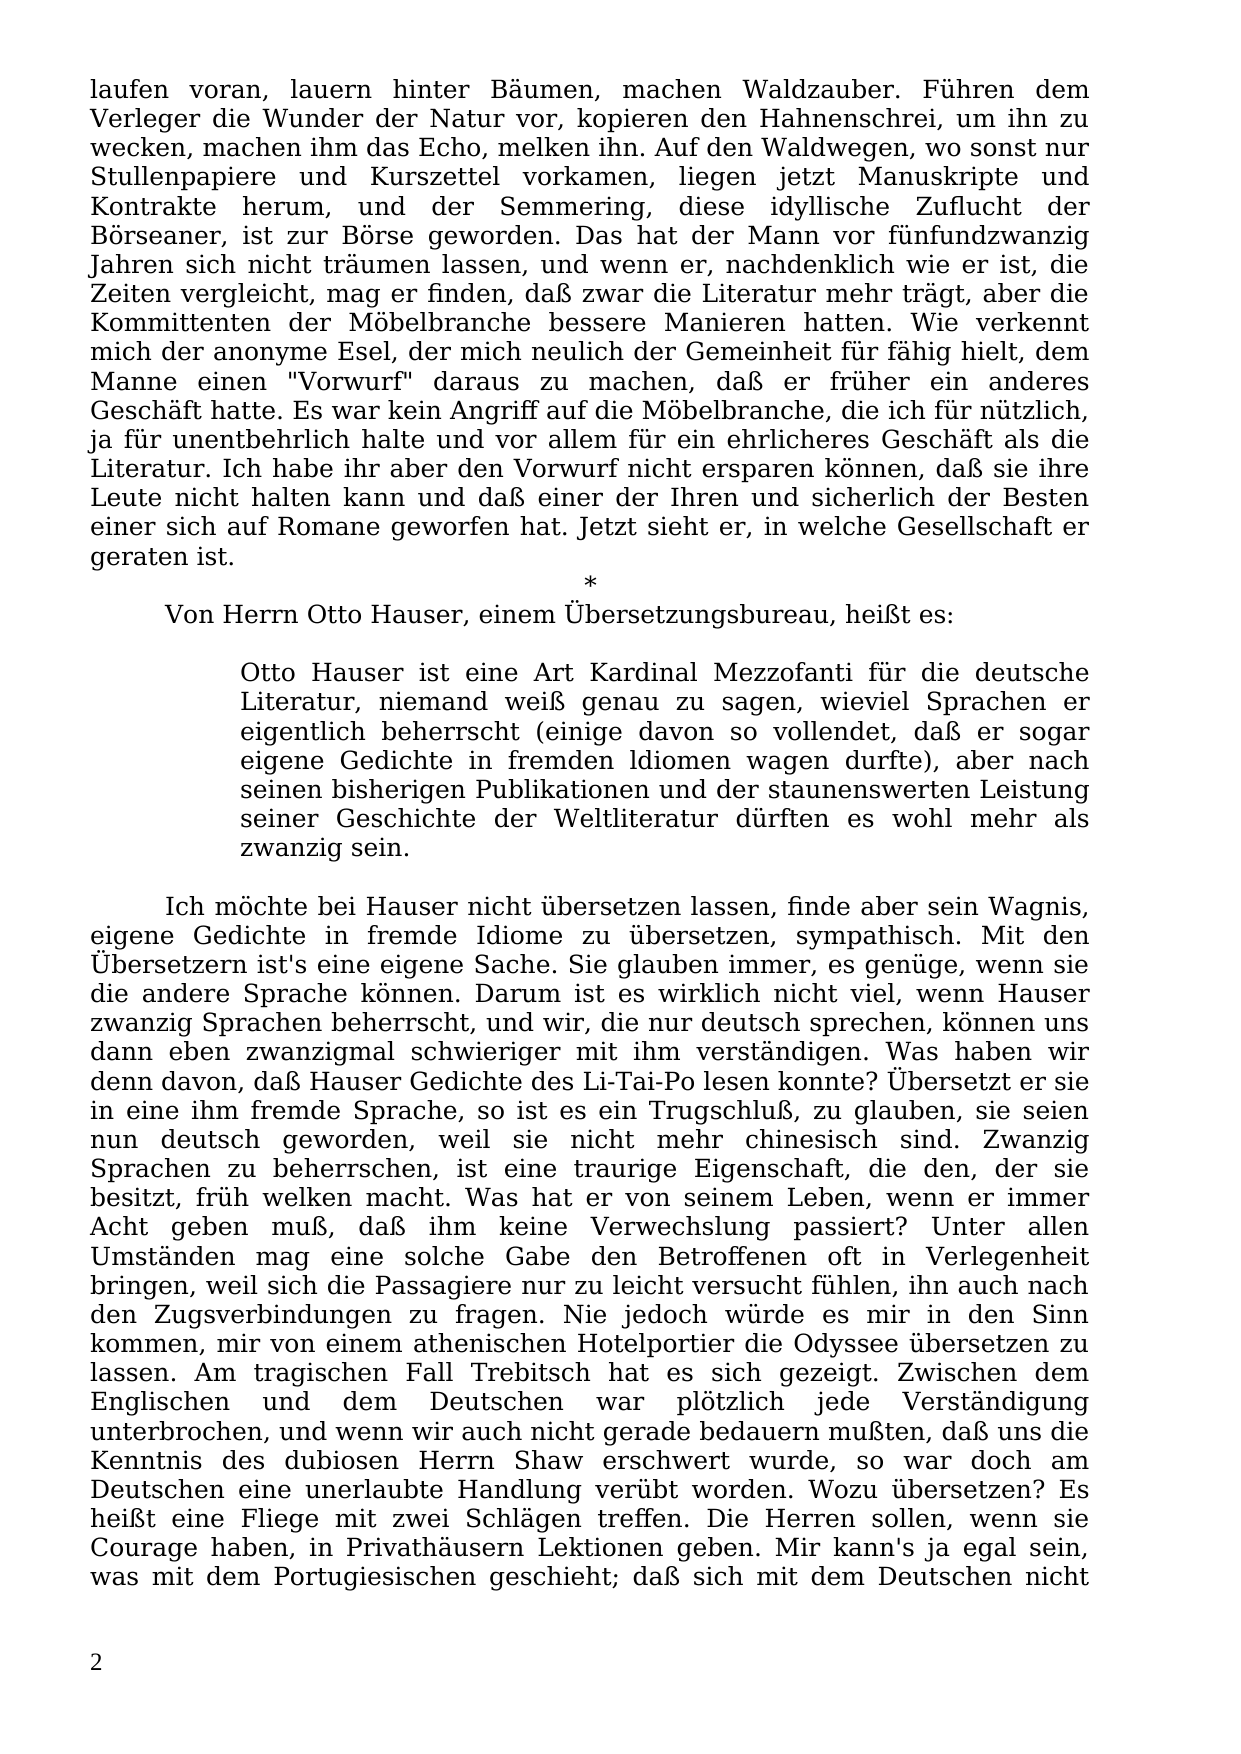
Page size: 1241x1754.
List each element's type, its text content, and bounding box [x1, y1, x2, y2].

text laufen voran, lauern hinter Bäumen, machen Waldzauber. Führen dem Verleger die Wunder der Natur vor, kopieren den Hahnenschrei, um ihn zu wecken, machen ihm das Echo, melken ihn. Auf den Waldwegen, wo sonst nur Stullenpapiere und Kurszettel vorkamen, liegen jetzt Manuskripte und Kontrakte herum, und der Semmering, diese idyllische Zuflucht der Börseaner, ist zur Börse geworden. Das hat der Mann vor fünfundzwanzig Jahren sich nicht träumen lassen, und wenn er, nachdenklich wie er ist, die Zeiten vergleicht, mag er finden, daß zwar die Literatur mehr trägt, aber die Kommittenten der Möbelbranche bessere Manieren hatten. Wie verkennt mich der anonyme Esel, der mich neulich der Gemeinheit für fähig hielt, dem Manne einen "Vorwurf" daraus zu machen, daß er früher ein anderes Geschäft hatte. Es war kein Angriff auf die Möbelbranche, die ich für nützlich, ja für unentbehrlich halte und vor allem für ein ehrlicheres Geschäft als die Literatur. Ich habe ihr aber den Vorwurf nicht ersparen können, daß sie ihre Leute nicht halten kann und daß einer der Ihren und sicherlich der Besten einer sich auf Romane geworfen hat. Jetzt sieht er, in welche Gesellschaft er geraten ist. [90, 75, 1091, 571]
text * [90, 571, 1091, 600]
text Ich möchte bei Hauser nicht übersetzen lassen, finde aber sein Wagnis, eigene Gedichte in fremde Idiome zu übersetzen, sympathisch. Mit den Übersetzern ist's eine eigene Sache. Sie glauben immer, es genüge, wenn sie die andere Sprache können. Darum ist es wirklich nicht viel, wenn Hauser zwanzig Sprachen beherrscht, und wir, die nur deutsch sprechen, können uns dann eben zwanzigmal schwieriger mit ihm verständigen. Was haben wir denn davon, daß Hauser Gedichte des Li-Tai-Po lesen konnte? Übersetzt er sie in eine ihm fremde Sprache, so ist es ein Trugschluß, zu glauben, sie seien nun deutsch geworden, weil sie nicht mehr chinesisch sind. Zwanzig Sprachen zu beherrschen, ist eine traurige Eigenschaft, die den, der sie besitzt, früh welken macht. Was hat er von seinem Leben, wenn er immer Acht geben muß, daß ihm keine Verwechslung passiert? Unter allen Umständen mag eine solche Gabe den Betroffenen oft in Verlegenheit bringen, weil sich die Passagiere nur zu leicht versucht fühlen, ihn auch nach den Zugsverbindungen zu fragen. Nie jedoch würde es mir in den Sinn kommen, mir von einem athenischen Hotelportier die Odyssee übersetzen zu lassen. Am tragischen Fall Trebitsch hat es sich gezeigt. Zwischen dem Englischen und dem Deutschen war plötzlich jede Verständigung unterbrochen, und wenn wir auch nicht gerade bedauern mußten, daß uns die Kenntnis des dubiosen Herrn Shaw erschwert wurde, so war doch am Deutschen eine unerlaubte Handlung verübt worden. Wozu übersetzen? Es heißt eine Fliege mit zwei Schlägen treffen. Die Herren sollen, wenn sie Courage haben, in Privathäusern Lektionen geben. Mir kann's ja egal sein, was mit dem Portugiesischen geschieht; daß sich mit dem Deutschen nicht [90, 892, 1091, 1592]
text Von Herrn Otto Hauser, einem Übersetzungsbureau, heißt es: [90, 600, 1091, 629]
text Otto Hauser ist eine Art Kardinal Mezzofanti für die deutsche Literatur, niemand weiß genau zu sagen, wieviel Sprachen er eigentlich beherrscht (einige davon so vollendet, daß er sogar eigene Gedichte in fremden ldiomen wagen durfte), aber nach seinen bisherigen Publikationen und der staunenswerten Leistung seiner Geschichte der Weltliteratur dürften es wohl mehr als zwanzig sein. [240, 658, 1091, 862]
